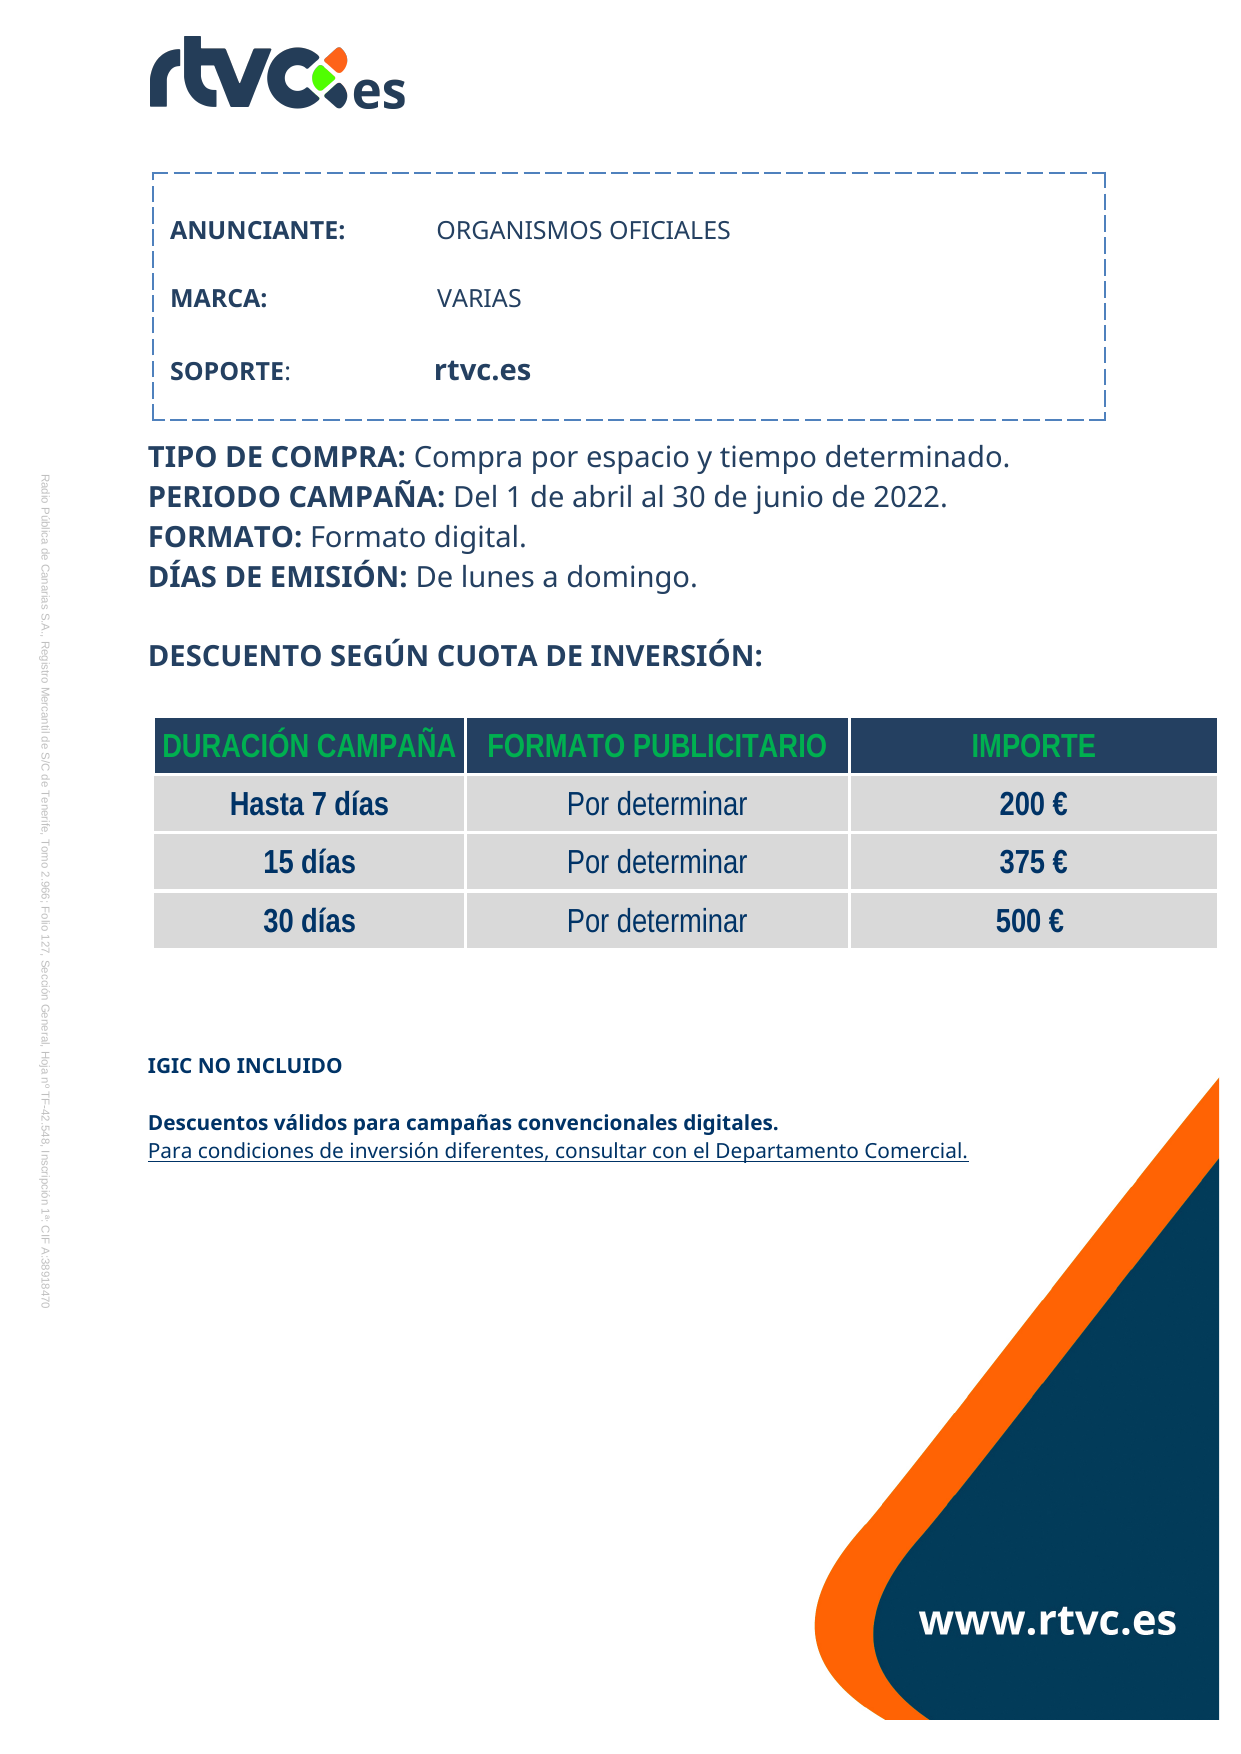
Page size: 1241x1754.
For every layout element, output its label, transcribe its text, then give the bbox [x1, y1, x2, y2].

table_cell Por determinar [467, 834, 848, 889]
text MARCA: VARIAS [170, 281, 1088, 315]
table_header FORMATO PUBLICITARIO [467, 718, 848, 773]
table_header DURACIÓN CAMPAÑA [155, 718, 464, 773]
table_cell 375 € [851, 834, 1217, 889]
table_header IMPORTE [851, 718, 1217, 773]
table_cell Por determinar [467, 893, 848, 948]
text IGIC NO INCLUIDO [148, 1051, 1122, 1080]
text DESCUENTO SEGÚN CUOTA DE INVERSIÓN: [148, 635, 1078, 675]
table_cell 500 € [851, 893, 1217, 948]
text ANUNCIANTE: ORGANISMOS OFICIALES [170, 213, 1088, 247]
text PERIODO CAMPAÑA: Del 1 de abril al 30 de junio de 2022. [148, 476, 1078, 516]
table_cell 15 días [154, 834, 464, 889]
table_cell 30 días [154, 893, 464, 948]
table_cell 200 € [851, 776, 1217, 831]
text Descuentos válidos para campañas convencionales digitales. [148, 1108, 777, 1137]
text FORMATO: Formato digital. [148, 516, 1078, 556]
text TIPO DE COMPRA: Compra por espacio y tiempo determinado. [148, 437, 1078, 476]
text SOPORTE: rtvc.es [170, 349, 1088, 389]
text DÍAS DE EMISIÓN: De lunes a domingo. [148, 556, 1078, 596]
text Para condiciones de inversión diferentes, consultar con el Departamento Comercial. [148, 1137, 777, 1161]
table_cell Por determinar [467, 776, 848, 831]
table_cell Hasta 7 días [154, 776, 464, 831]
